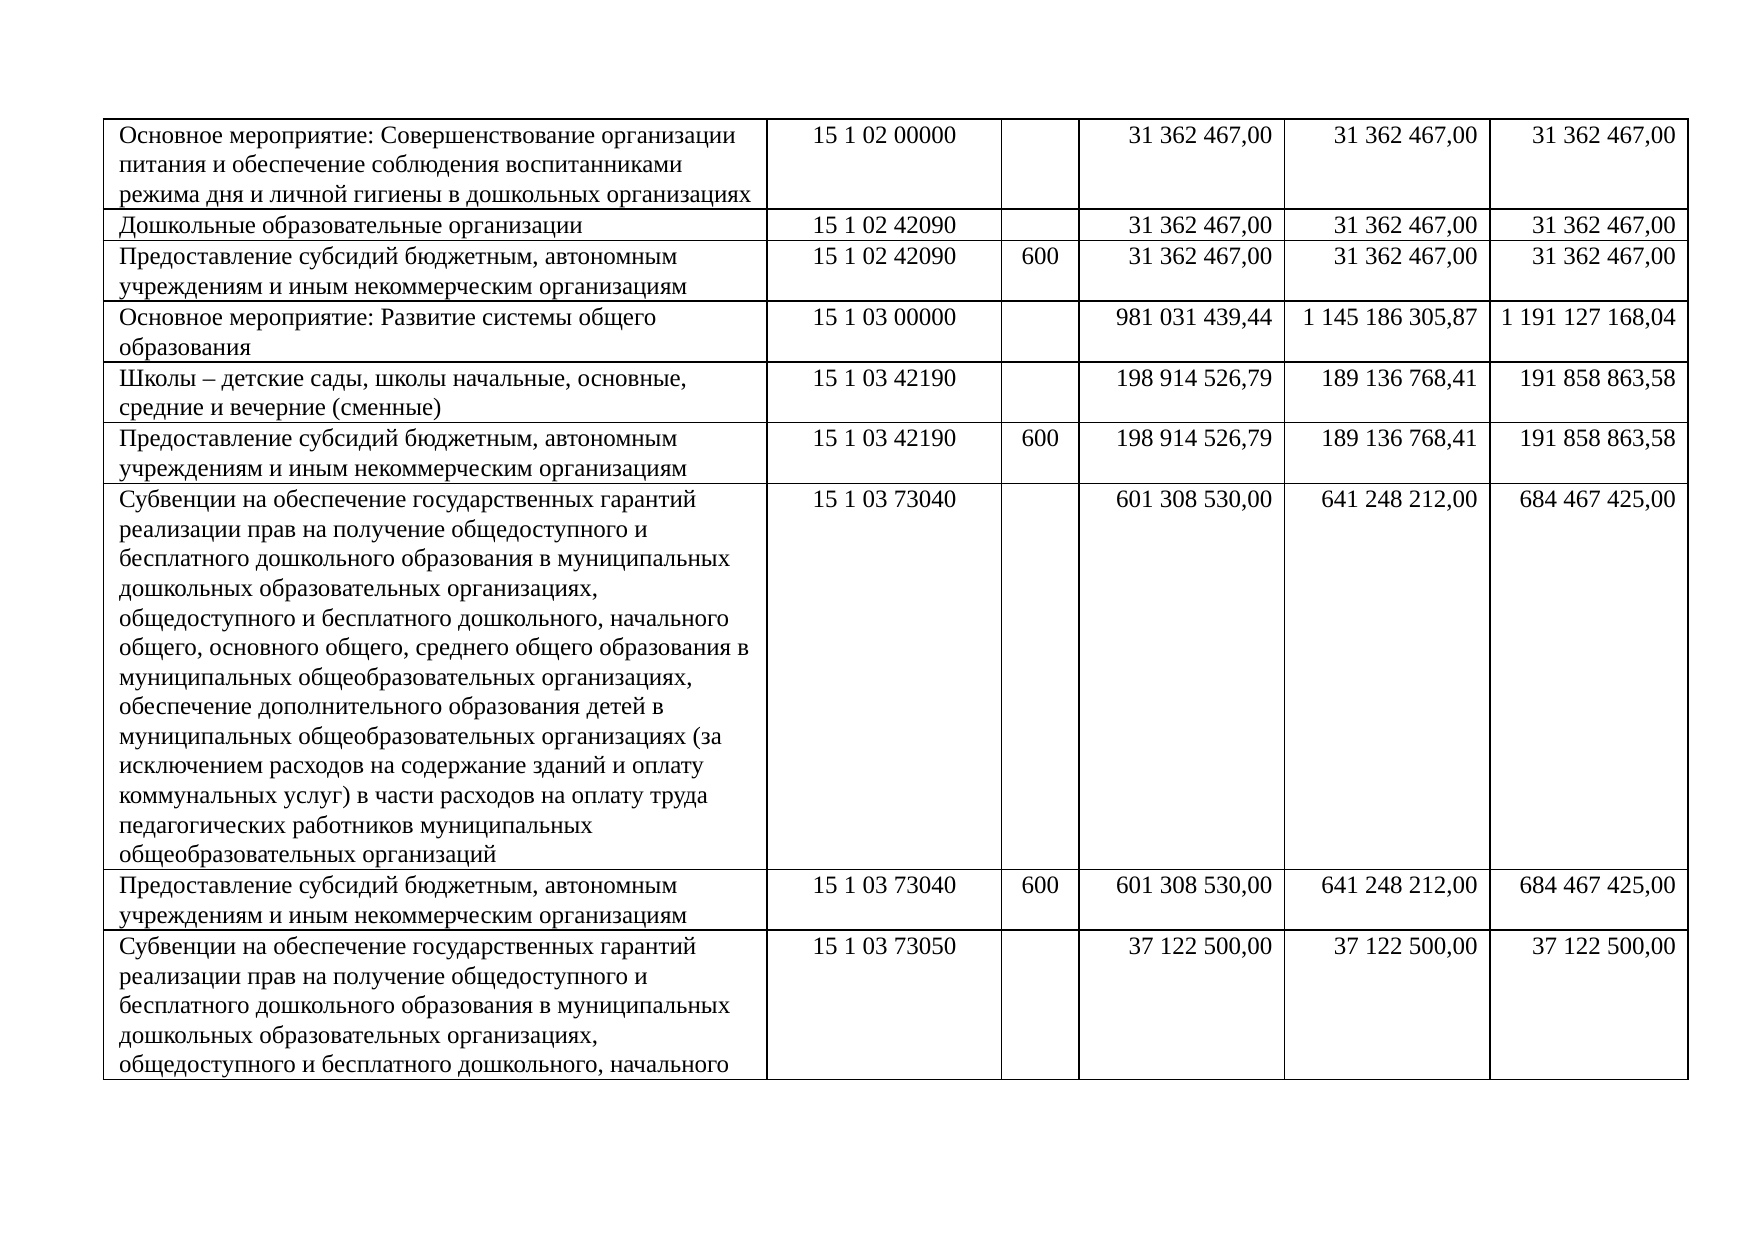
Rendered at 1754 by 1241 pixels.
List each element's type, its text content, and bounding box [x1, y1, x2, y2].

table_cell Предоставление субсидий бюджетным, автономным учреждениям и иным некоммерческим организациям [104, 423, 766, 482]
table_cell [1002, 363, 1078, 422]
table_cell 198 914 526,79 [1080, 363, 1284, 422]
table_cell 31 362 467,00 [1080, 210, 1284, 239]
table_cell 600 [1002, 241, 1078, 300]
table_cell 31 362 467,00 [1080, 241, 1284, 300]
table_cell 601 308 530,00 [1080, 484, 1284, 868]
table_cell 1 191 127 168,04 [1491, 302, 1687, 361]
table_cell [1689, 240, 1693, 300]
table_cell 198 914 526,79 [1080, 423, 1284, 482]
table_cell 189 136 768,41 [1285, 423, 1489, 482]
table_cell [1002, 484, 1078, 868]
table_cell 15 1 03 73050 [768, 931, 1001, 1079]
table_cell 15 1 02 42090 [768, 210, 1001, 239]
table_cell Основное мероприятие: Совершенствование организации питания и обеспечение соблюдения воспитанниками режима дня и личной гигиены в дошкольных организациях [104, 120, 766, 208]
table_cell 31 362 467,00 [1491, 241, 1687, 300]
table_cell [1689, 118, 1693, 208]
table_cell 1 145 186 305,87 [1285, 302, 1489, 361]
table_cell 31 362 467,00 [1491, 120, 1687, 208]
table_cell [1689, 929, 1693, 1079]
table_cell Субвенции на обеспечение государственных гарантий реализации прав на получение общедоступного и бесплатного дошкольного образования в муниципальных дошкольных образовательных организациях, общедоступного и бесплатного дошкольного, начального [104, 931, 766, 1079]
table_cell [1689, 208, 1693, 239]
table_cell Школы – детские сады, школы начальные, основные, средние и вечерние (сменные) [104, 363, 766, 422]
table_cell 37 122 500,00 [1491, 931, 1687, 1079]
table_cell [1002, 302, 1078, 361]
table_cell [1689, 422, 1693, 482]
table_cell 31 362 467,00 [1285, 120, 1489, 208]
table_cell 189 136 768,41 [1285, 363, 1489, 422]
table_cell 191 858 863,58 [1491, 363, 1687, 422]
table_cell 15 1 03 42190 [768, 363, 1001, 422]
table_cell 601 308 530,00 [1080, 870, 1284, 929]
table_cell [1002, 120, 1078, 208]
table_cell 31 362 467,00 [1491, 210, 1687, 239]
table_cell [1002, 210, 1078, 239]
table_cell 641 248 212,00 [1285, 484, 1489, 868]
table_cell 600 [1002, 423, 1078, 482]
table_cell [1689, 869, 1693, 929]
table_cell [1689, 483, 1693, 868]
table_cell 15 1 03 73040 [768, 870, 1001, 929]
table_cell 37 122 500,00 [1285, 931, 1489, 1079]
table_cell 15 1 02 42090 [768, 241, 1001, 300]
table_cell 15 1 03 00000 [768, 302, 1001, 361]
table_cell [1002, 931, 1078, 1079]
table_cell 15 1 03 42190 [768, 423, 1001, 482]
table_cell 31 362 467,00 [1285, 241, 1489, 300]
table_cell 31 362 467,00 [1285, 210, 1489, 239]
table_cell Предоставление субсидий бюджетным, автономным учреждениям и иным некоммерческим организациям [104, 241, 766, 300]
table_cell 981 031 439,44 [1080, 302, 1284, 361]
table_cell Предоставление субсидий бюджетным, автономным учреждениям и иным некоммерческим организациям [104, 870, 766, 929]
table_cell 31 362 467,00 [1080, 120, 1284, 208]
table_cell 15 1 02 00000 [768, 120, 1001, 208]
table_cell 191 858 863,58 [1491, 423, 1687, 482]
table_cell 37 122 500,00 [1080, 931, 1284, 1079]
table_cell Дошкольные образовательные организации [104, 210, 766, 239]
table_cell [1689, 300, 1693, 361]
table_cell Субвенции на обеспечение государственных гарантий реализации прав на получение общедоступного и бесплатного дошкольного образования в муниципальных дошкольных образовательных организациях, общедоступного и бесплатного дошкольного, начального общего, основного общего, среднего общего образования в муниципальных общеобразовательных организациях, обеспечение дополнительного образования детей в муниципальных общеобразовательных организациях (за исключением расходов на содержание зданий и оплату коммунальных услуг) в части расходов на оплату труда педагогических работников муниципальных общеобразовательных организаций [104, 484, 766, 868]
table_cell 15 1 03 73040 [768, 484, 1001, 868]
table_cell 684 467 425,00 [1491, 484, 1687, 868]
table_cell 600 [1002, 870, 1078, 929]
table_cell 641 248 212,00 [1285, 870, 1489, 929]
table_cell 684 467 425,00 [1491, 870, 1687, 929]
table_cell Основное мероприятие: Развитие системы общего образования [104, 302, 766, 361]
table_cell [1689, 361, 1693, 422]
